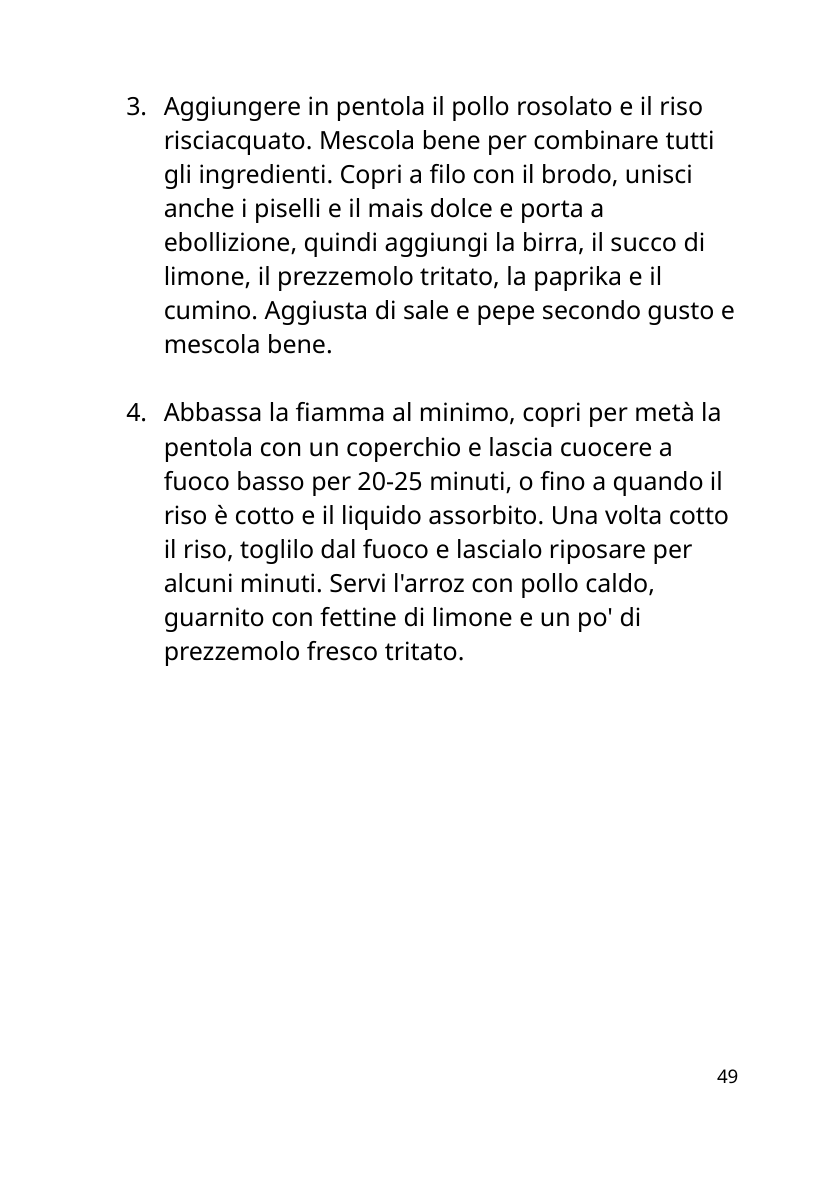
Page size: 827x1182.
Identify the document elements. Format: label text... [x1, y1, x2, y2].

list Abbassa la fiamma al minimo, copri per metà la pentola con un coperchio e lascia cuocere a fuoco basso per 20-25 minuti, o fino a quando il riso è cotto e il liquido assorbito. Una volta cotto il riso, toglilo dal fuoco e lascialo riposare per alcuni minuti. Servi l'arroz con pollo caldo, guarnito con fettine di limone e un po' di prezzemolo fresco tritato. [126, 395, 738, 668]
list Aggiungere in pentola il pollo rosolato e il riso risciacquato. Mescola bene per combinare tutti gli ingredienti. Copri a filo con il brodo, unisci anche i piselli e il mais dolce e porta a ebollizione, quindi aggiungi la birra, il succo di limone, il prezzemolo tritato, la paprika e il cumino. Aggiusta di sale e pepe secondo gusto e mescola bene. [126, 88, 738, 361]
